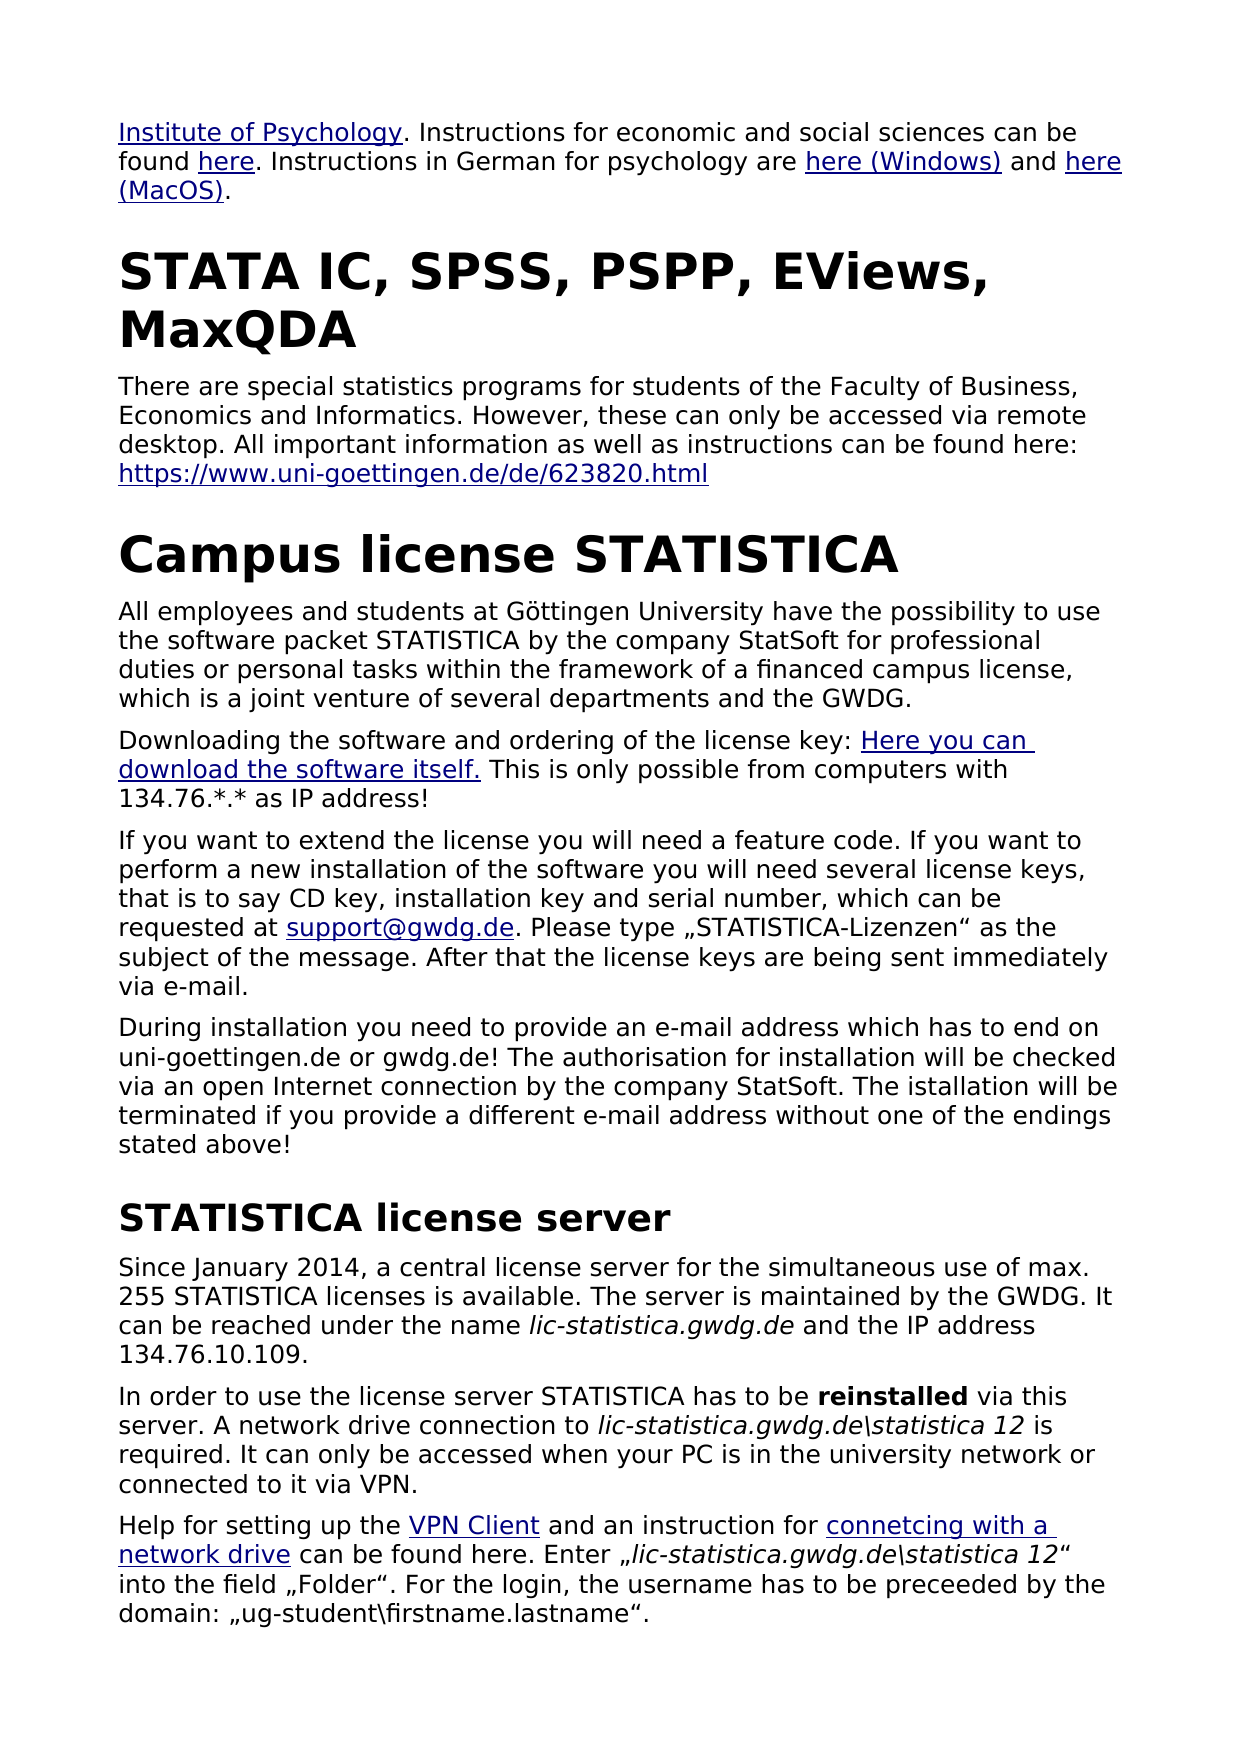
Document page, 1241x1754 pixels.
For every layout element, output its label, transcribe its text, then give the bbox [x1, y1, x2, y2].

text Institute of Psychology. Instructions for economic and social sciences can be found here. Instructions in German for psychology are here (Windows) and here (MacOS). [118, 118, 1122, 206]
text During installation you need to provide an e-mail address which has to end on uni-goettingen.de or gwdg.de! The authorisation for installation will be checked via an open Internet connection by the company StatSoft. The istallation will be terminated if you provide a different e-mail address without one of the endings stated above! [118, 1014, 1122, 1159]
subtitle STATISTICA license server [118, 1197, 1122, 1241]
text If you want to extend the license you will need a feature code. If you want to perform a new installation of the software you will need several license keys, that is to say CD key, installation key and serial number, which can be requested at support@gwdg.de. Please type „STATISTICA-Lizenzen“ as the subject of the message. After that the license keys are being sent immediately via e-mail. [118, 826, 1122, 1001]
text Help for setting up the VPN Client and an instruction for connetcing with a network drive can be found here. Enter „lic-statistica.gwdg.de\statistica 12“ into the field „Folder“. For the login, the username has to be preceeded by the domain: „ug-student\firstname.lastname“. [118, 1511, 1122, 1628]
text There are special statistics programs for students of the Faculty of Business, Economics and Informatics. However, these can only be accessed via remote desktop. All important information as well as instructions can be found here: https://www.uni-goettingen.de/de/623820.html [118, 372, 1122, 489]
subtitle Campus license STATISTICA [118, 526, 1122, 584]
text All employees and students at Göttingen University have the possibility to use the software packet STATISTICA by the company StatSoft for professional duties or personal tasks within the framework of a financed campus license, which is a joint venture of several departments and the GWDG. [118, 597, 1122, 714]
text Since January 2014, a central license server for the simultaneous use of max. 255 STATISTICA licenses is available. The server is maintained by the GWDG. It can be reached under the name lic-statistica.gwdg.de and the IP address 134.76.10.109. [118, 1253, 1122, 1370]
subtitle STATA IC, SPSS, PSPP, EViews, MaxQDA [118, 243, 1122, 359]
text Downloading the software and ordering of the license key: Here you can download the software itself. This is only possible from computers with 134.76.*.* as IP address! [118, 726, 1122, 814]
text In order to use the license server STATISTICA has to be reinstalled via this server. A network drive connection to lic-statistica.gwdg.de\statistica 12 is required. It can only be accessed when your PC is in the university network or connected to it via VPN. [118, 1382, 1122, 1499]
